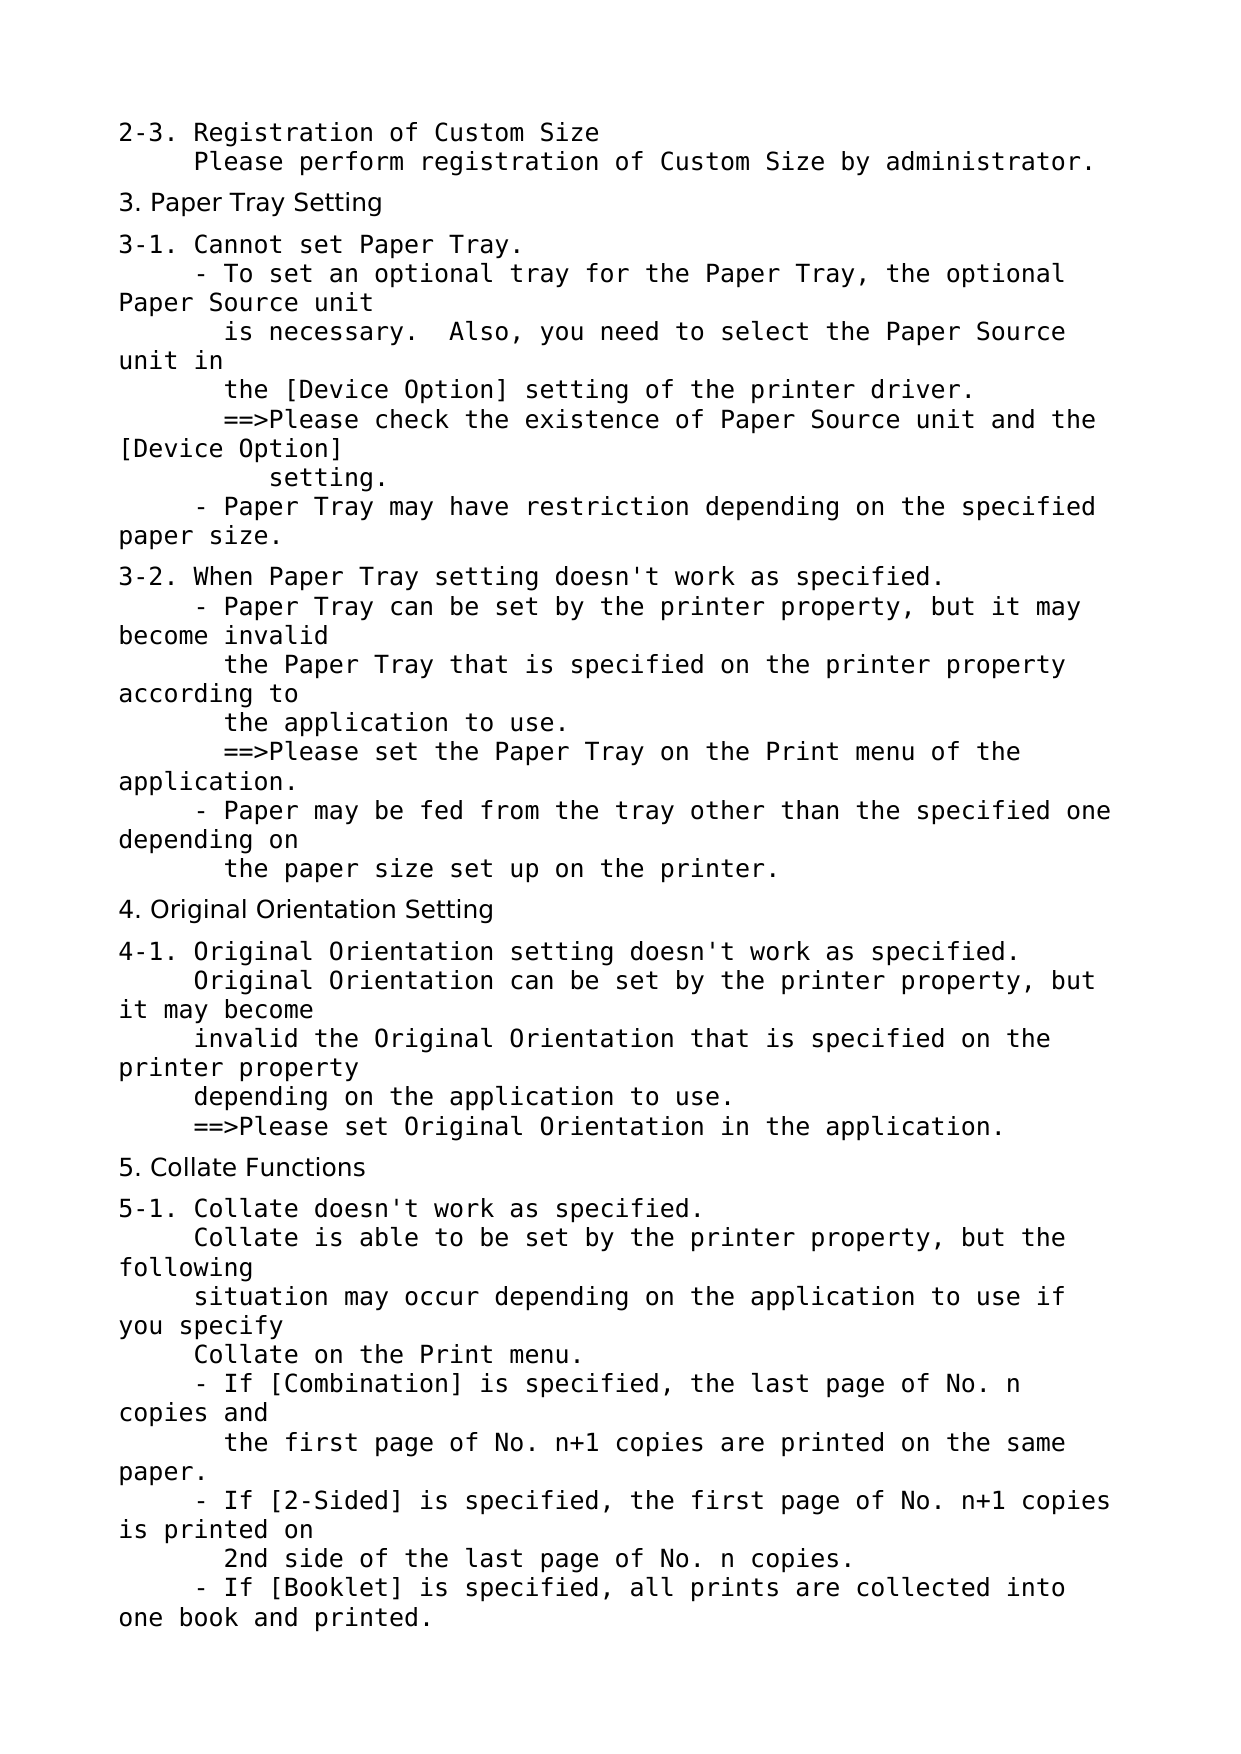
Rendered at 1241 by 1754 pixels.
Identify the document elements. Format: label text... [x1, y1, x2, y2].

text 5. Collate Functions [118, 1153, 1122, 1182]
text 3-2. When Paper Tray setting doesn't work as specified. - Paper Tray can be set by the printer property, but it may become invalid the Paper Tray that is specified on the printer property according to the application to use. ==>Please set the Paper Tray on the Print menu of the application. - Paper may be fed from the tray other than the specified one depending on the paper size set up on the printer. [118, 562, 1122, 883]
text 4. Original Orientation Setting [118, 895, 1122, 924]
text 3-1. Cannot set Paper Tray. - To set an optional tray for the Paper Tray, the optional Paper Source unit is necessary. Also, you need to select the Paper Source unit in the [Device Option] setting of the printer driver. ==>Please check the existence of Paper Source unit and the [Device Option] setting. - Paper Tray may have restriction depending on the specified paper size. [118, 230, 1122, 551]
text 5-1. Collate doesn't work as specified. Collate is able to be set by the printer property, but the following situation may occur depending on the application to use if you specify Collate on the Print menu. - If [Combination] is specified, the last page of No. n copies and the first page of No. n+1 copies are printed on the same paper. - If [2-Sided] is specified, the first page of No. n+1 copies is printed on 2nd side of the last page of No. n copies. - If [Booklet] is specified, all prints are collected into one book and printed. [118, 1194, 1122, 1632]
text 4-1. Original Orientation setting doesn't work as specified. Original Orientation can be set by the printer property, but it may become invalid the Original Orientation that is specified on the printer property depending on the application to use. ==>Please set Original Orientation in the application. [118, 937, 1122, 1141]
text 3. Paper Tray Setting [118, 188, 1122, 217]
text 2-3. Registration of Custom Size Please perform registration of Custom Size by administrator. [118, 118, 1122, 176]
